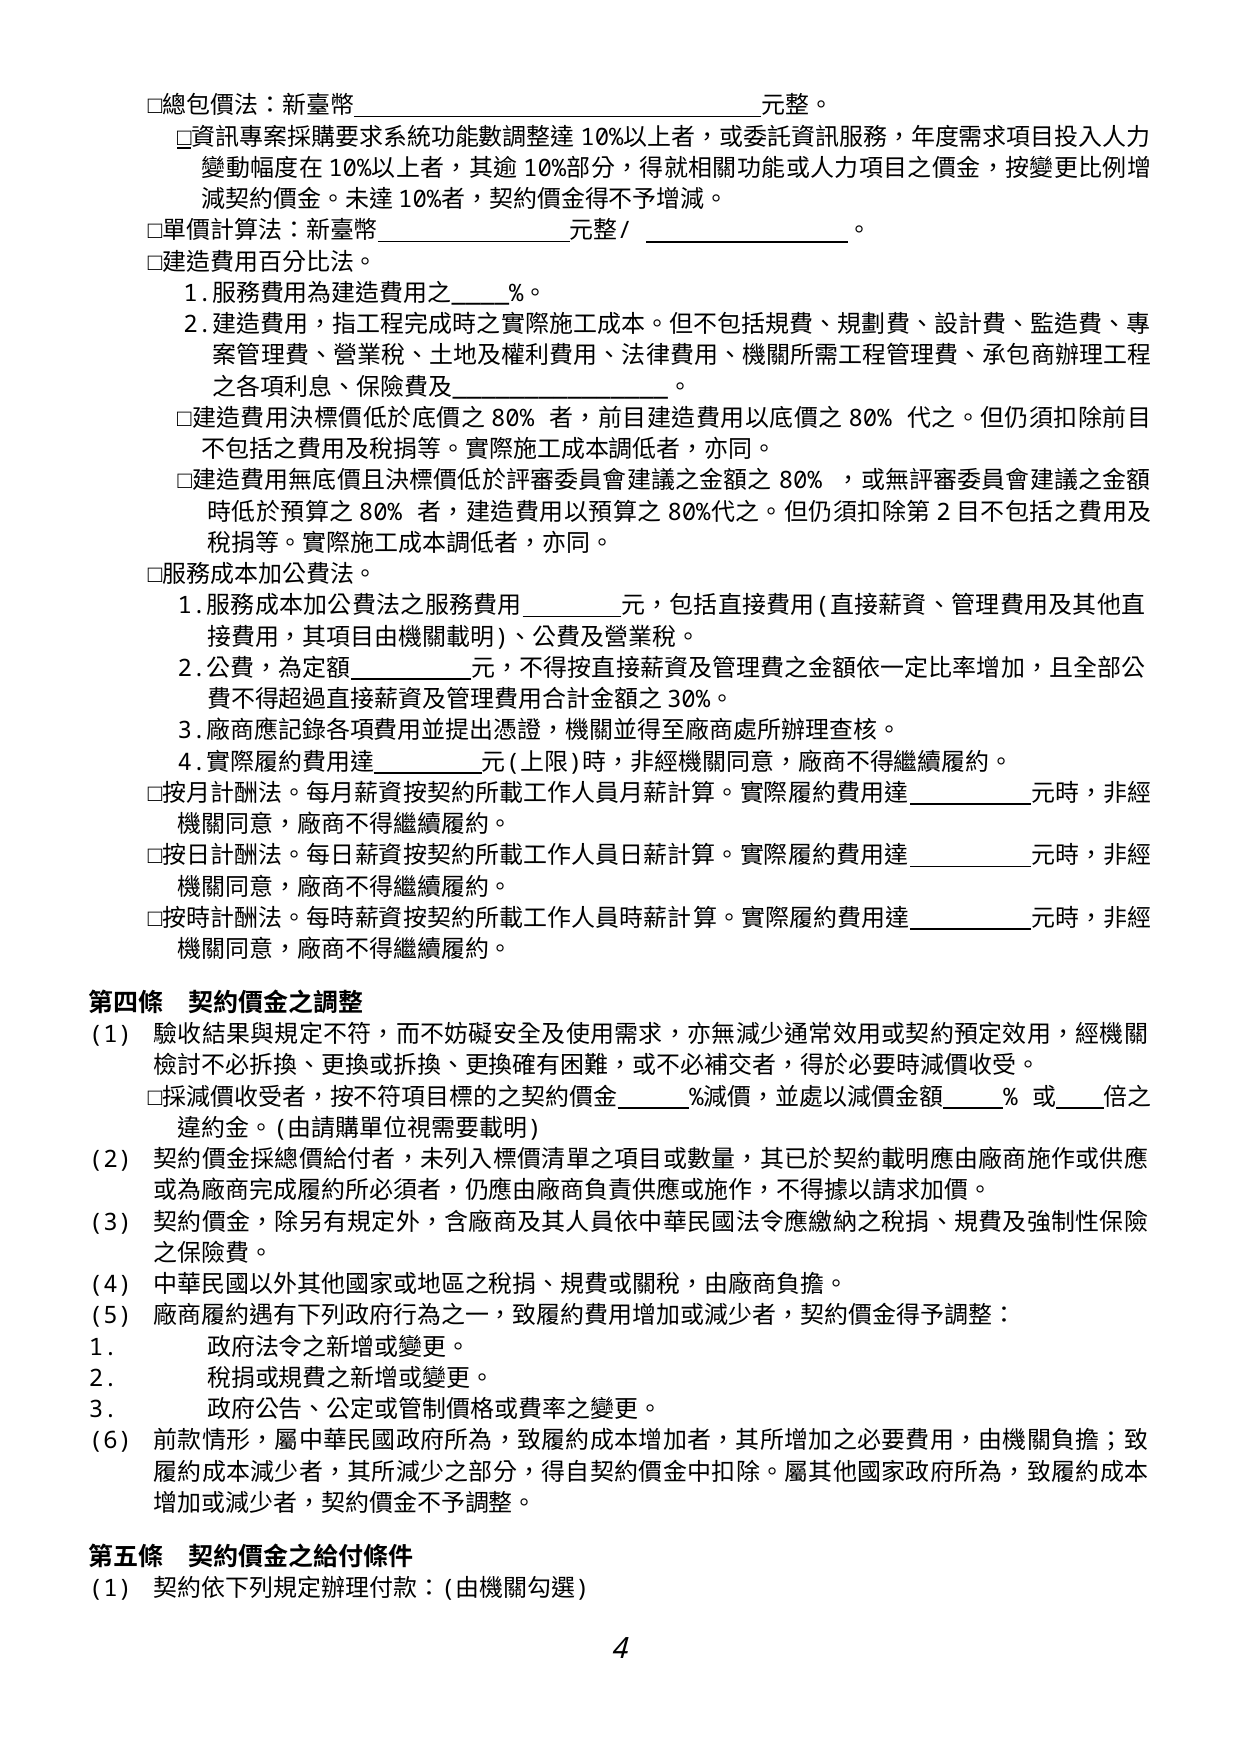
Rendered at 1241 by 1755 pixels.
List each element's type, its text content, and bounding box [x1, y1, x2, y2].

text □單價計算法：新臺幣 元整/ 。 [148, 214, 1152, 245]
text □資訊專案採購要求系統功能數調整達10%以上者，或委託資訊服務，年度需求項目投入人力變動幅度在10%以上者，其逾10%部分，得就相關功能或人力項目之價金，按變更比例增減契約價金。未達10%者，契約價金得不予增減。 [177, 120, 1152, 214]
text 1.服務費用為建造費用之____%。 [183, 276, 1152, 307]
list 稅捐或規費之新增或變更。 [89, 1361, 1146, 1393]
list 中華民國以外其他國家或地區之稅捐、規費或關稅，由廠商負擔。 [89, 1268, 1152, 1299]
text □建造費用無底價且決標價低於評審委員會建議之金額之80% ，或無評審委員會建議之金額時低於預算之80% 者，建造費用以預算之80%代之。但仍須扣除第2目不包括之費用及稅捐等。實際施工成本調低者，亦同。 [177, 464, 1152, 557]
text □按時計酬法。每時薪資按契約所載工作人員時薪計算。實際履約費用達 元時，非經機關同意，廠商不得繼續履約。 [148, 901, 1152, 964]
text □建造費用決標價低於底價之80% 者，前目建造費用以底價之80% 代之。但仍須扣除前目不包括之費用及稅捐等。實際施工成本調低者，亦同。 [177, 401, 1152, 464]
text 1.服務成本加公費法之服務費用 元，包括直接費用(直接薪資、管理費用及其他直接費用，其項目由機關載明)、公費及營業稅。 [177, 589, 1146, 651]
list 前款情形，屬中華民國政府所為，致履約成本增加者，其所增加之必要費用，由機關負擔；致履約成本減少者，其所減少之部分，得自契約價金中扣除。屬其他國家政府所為，致履約成本增加或減少者，契約價金不予調整。 [89, 1424, 1152, 1518]
text □建造費用百分比法。 [148, 245, 1152, 276]
text 2.建造費用，指工程完成時之實際施工成本。但不包括規費、規劃費、設計費、監造費、專案管理費、營業稅、土地及權利費用、法律費用、機關所需工程管理費、承包商辦理工程之各項利息、保險費及_______________。 [183, 307, 1152, 401]
list 政府法令之新增或變更。 [89, 1330, 1146, 1361]
text 3.廠商應記錄各項費用並提出憑證，機關並得至廠商處所辦理查核。 [177, 714, 1146, 745]
text 4.實際履約費用達 元(上限)時，非經機關同意，廠商不得繼續履約。 [177, 745, 1146, 776]
text 第五條 契約價金之給付條件 [89, 1540, 1152, 1572]
text 第四條 契約價金之調整 [89, 986, 1152, 1018]
text 2.公費，為定額 元，不得按直接薪資及管理費之金額依一定比率增加，且全部公費不得超過直接薪資及管理費用合計金額之30%。 [177, 651, 1146, 714]
text □總包價法：新臺幣 元整。 [148, 89, 1152, 120]
text □服務成本加公費法。 [148, 557, 1152, 589]
list 契約價金，除另有規定外，含廠商及其人員依中華民國法令應繳納之稅捐、規費及強制性保險之保險費。 [89, 1205, 1152, 1268]
text □採減價收受者，按不符項目標的之契約價金 %減價，並處以減價金額 % 或 倍之違約金。(由請購單位視需要載明) [148, 1080, 1152, 1143]
list 契約價金採總價給付者，未列入標價清單之項目或數量，其已於契約載明應由廠商施作或供應或為廠商完成履約所必須者，仍應由廠商負責供應或施作，不得據以請求加價。 [89, 1143, 1152, 1205]
list 廠商履約遇有下列政府行為之一，致履約費用增加或減少者，契約價金得予調整： [89, 1299, 1152, 1330]
text □按日計酬法。每日薪資按契約所載工作人員日薪計算。實際履約費用達 元時，非經機關同意，廠商不得繼續履約。 [148, 839, 1152, 901]
text □按月計酬法。每月薪資按契約所載工作人員月薪計算。實際履約費用達 元時，非經機關同意，廠商不得繼續履約。 [148, 776, 1152, 839]
list 驗收結果與規定不符，而不妨礙安全及使用需求，亦無減少通常效用或契約預定效用，經機關檢討不必拆換、更換或拆換、更換確有困難，或不必補交者，得於必要時減價收受。 [89, 1018, 1152, 1080]
list 契約依下列規定辦理付款：(由機關勾選) [89, 1572, 1152, 1603]
list 政府公告、公定或管制價格或費率之變更。 [89, 1393, 1146, 1424]
